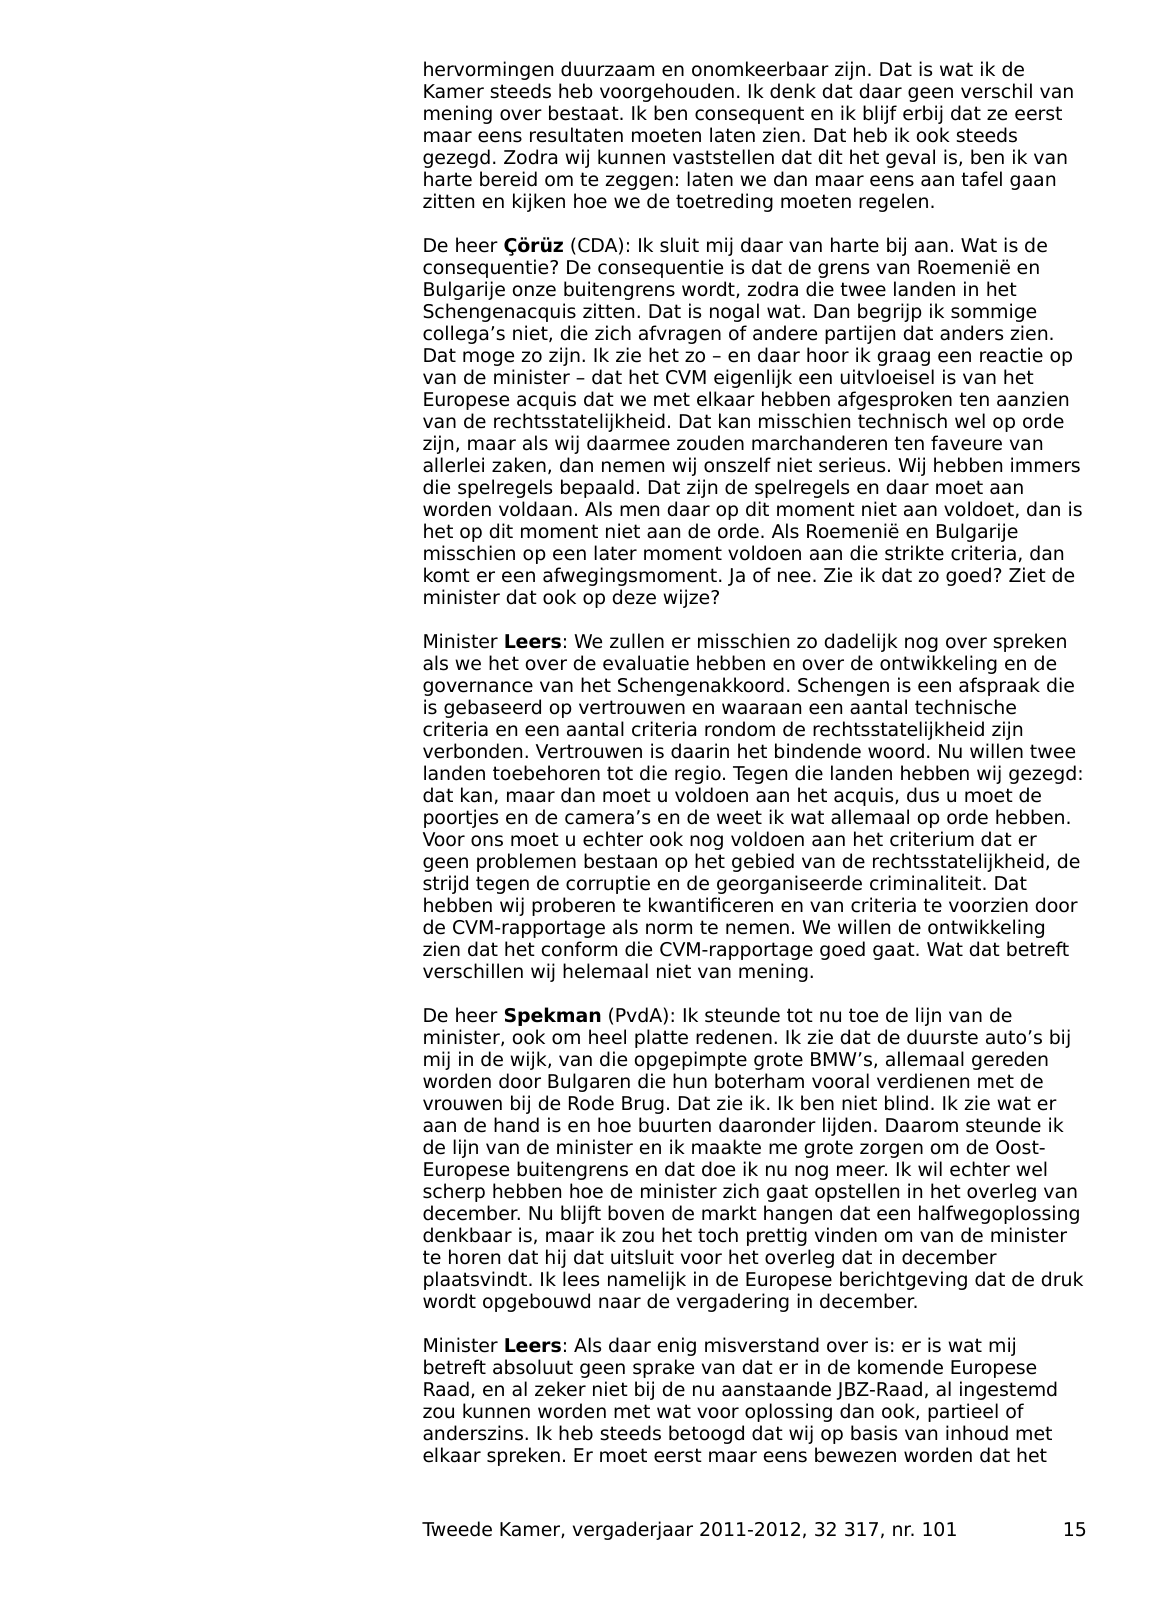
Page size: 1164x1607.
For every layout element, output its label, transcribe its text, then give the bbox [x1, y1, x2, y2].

text hervormingen duurzaam en onomkeerbaar zijn. Dat is wat ik de Kamer steeds heb voorgehouden. Ik denk dat daar geen verschil van mening over bestaat. Ik ben consequent en ik blijf erbij dat ze eerst maar eens resultaten moeten laten zien. Dat heb ik ook steeds gezegd. Zodra wij kunnen vaststellen dat dit het geval is, ben ik van harte bereid om te zeggen: laten we dan maar eens aan tafel gaan zitten en kijken hoe we de toetreding moeten regelen. [422, 59, 1087, 213]
text Minister Leers: Als daar enig misverstand over is: er is wat mij betreft absoluut geen sprake van dat er in de komende Europese Raad, en al zeker niet bij de nu aanstaande JBZ-Raad, al ingestemd zou kunnen worden met wat voor oplossing dan ook, partieel of anderszins. Ik heb steeds betoogd dat wij op basis van inhoud met elkaar spreken. Er moet eerst maar eens bewezen worden dat het [422, 1335, 1087, 1467]
text De heer Çörüz (CDA): Ik sluit mij daar van harte bij aan. Wat is de consequentie? De consequentie is dat de grens van Roemenië en Bulgarije onze buitengrens wordt, zodra die twee landen in het Schengenacquis zitten. Dat is nogal wat. Dan begrijp ik sommige collega’s niet, die zich afvragen of andere partijen dat anders zien. Dat moge zo zijn. Ik zie het zo – en daar hoor ik graag een reactie op van de minister – dat het CVM eigenlijk een uitvloeisel is van het Europese acquis dat we met elkaar hebben afgesproken ten aanzien van de rechtsstatelijkheid. Dat kan misschien technisch wel op orde zijn, maar als wij daarmee zouden marchanderen ten faveure van allerlei zaken, dan nemen wij onszelf niet serieus. Wij hebben immers die spelregels bepaald. Dat zijn de spelregels en daar moet aan worden voldaan. Als men daar op dit moment niet aan voldoet, dan is het op dit moment niet aan de orde. Als Roemenië en Bulgarije misschien op een later moment voldoen aan die strikte criteria, dan komt er een afwegingsmoment. Ja of nee. Zie ik dat zo goed? Ziet de minister dat ook op deze wijze? [422, 235, 1087, 609]
text De heer Spekman (PvdA): Ik steunde tot nu toe de lijn van de minister, ook om heel platte redenen. Ik zie dat de duurste auto’s bij mij in de wijk, van die opgepimpte grote BMW’s, allemaal gereden worden door Bulgaren die hun boterham vooral verdienen met de vrouwen bij de Rode Brug. Dat zie ik. Ik ben niet blind. Ik zie wat er aan de hand is en hoe buurten daaronder lijden. Daarom steunde ik de lijn van de minister en ik maakte me grote zorgen om de Oost-Europese buitengrens en dat doe ik nu nog meer. Ik wil echter wel scherp hebben hoe de minister zich gaat opstellen in het overleg van december. Nu blijft boven de markt hangen dat een halfwegoplossing denkbaar is, maar ik zou het toch prettig vinden om van de minister te horen dat hij dat uitsluit voor het overleg dat in december plaatsvindt. Ik lees namelijk in de Europese berichtgeving dat de druk wordt opgebouwd naar de vergadering in december. [422, 1005, 1087, 1312]
text Minister Leers: We zullen er misschien zo dadelijk nog over spreken als we het over de evaluatie hebben en over de ontwikkeling en de governance van het Schengenakkoord. Schengen is een afspraak die is gebaseerd op vertrouwen en waaraan een aantal technische criteria en een aantal criteria rondom de rechtsstatelijkheid zijn verbonden. Vertrouwen is daarin het bindende woord. Nu willen twee landen toebehoren tot die regio. Tegen die landen hebben wij gezegd: dat kan, maar dan moet u voldoen aan het acquis, dus u moet de poortjes en de camera’s en de weet ik wat allemaal op orde hebben. Voor ons moet u echter ook nog voldoen aan het criterium dat er geen problemen bestaan op het gebied van de rechtsstatelijkheid, de strijd tegen de corruptie en de georganiseerde criminaliteit. Dat hebben wij proberen te kwantificeren en van criteria te voorzien door de CVM-rapportage als norm te nemen. We willen de ontwikkeling zien dat het conform die CVM-rapportage goed gaat. Wat dat betreft verschillen wij helemaal niet van mening. [422, 631, 1087, 983]
